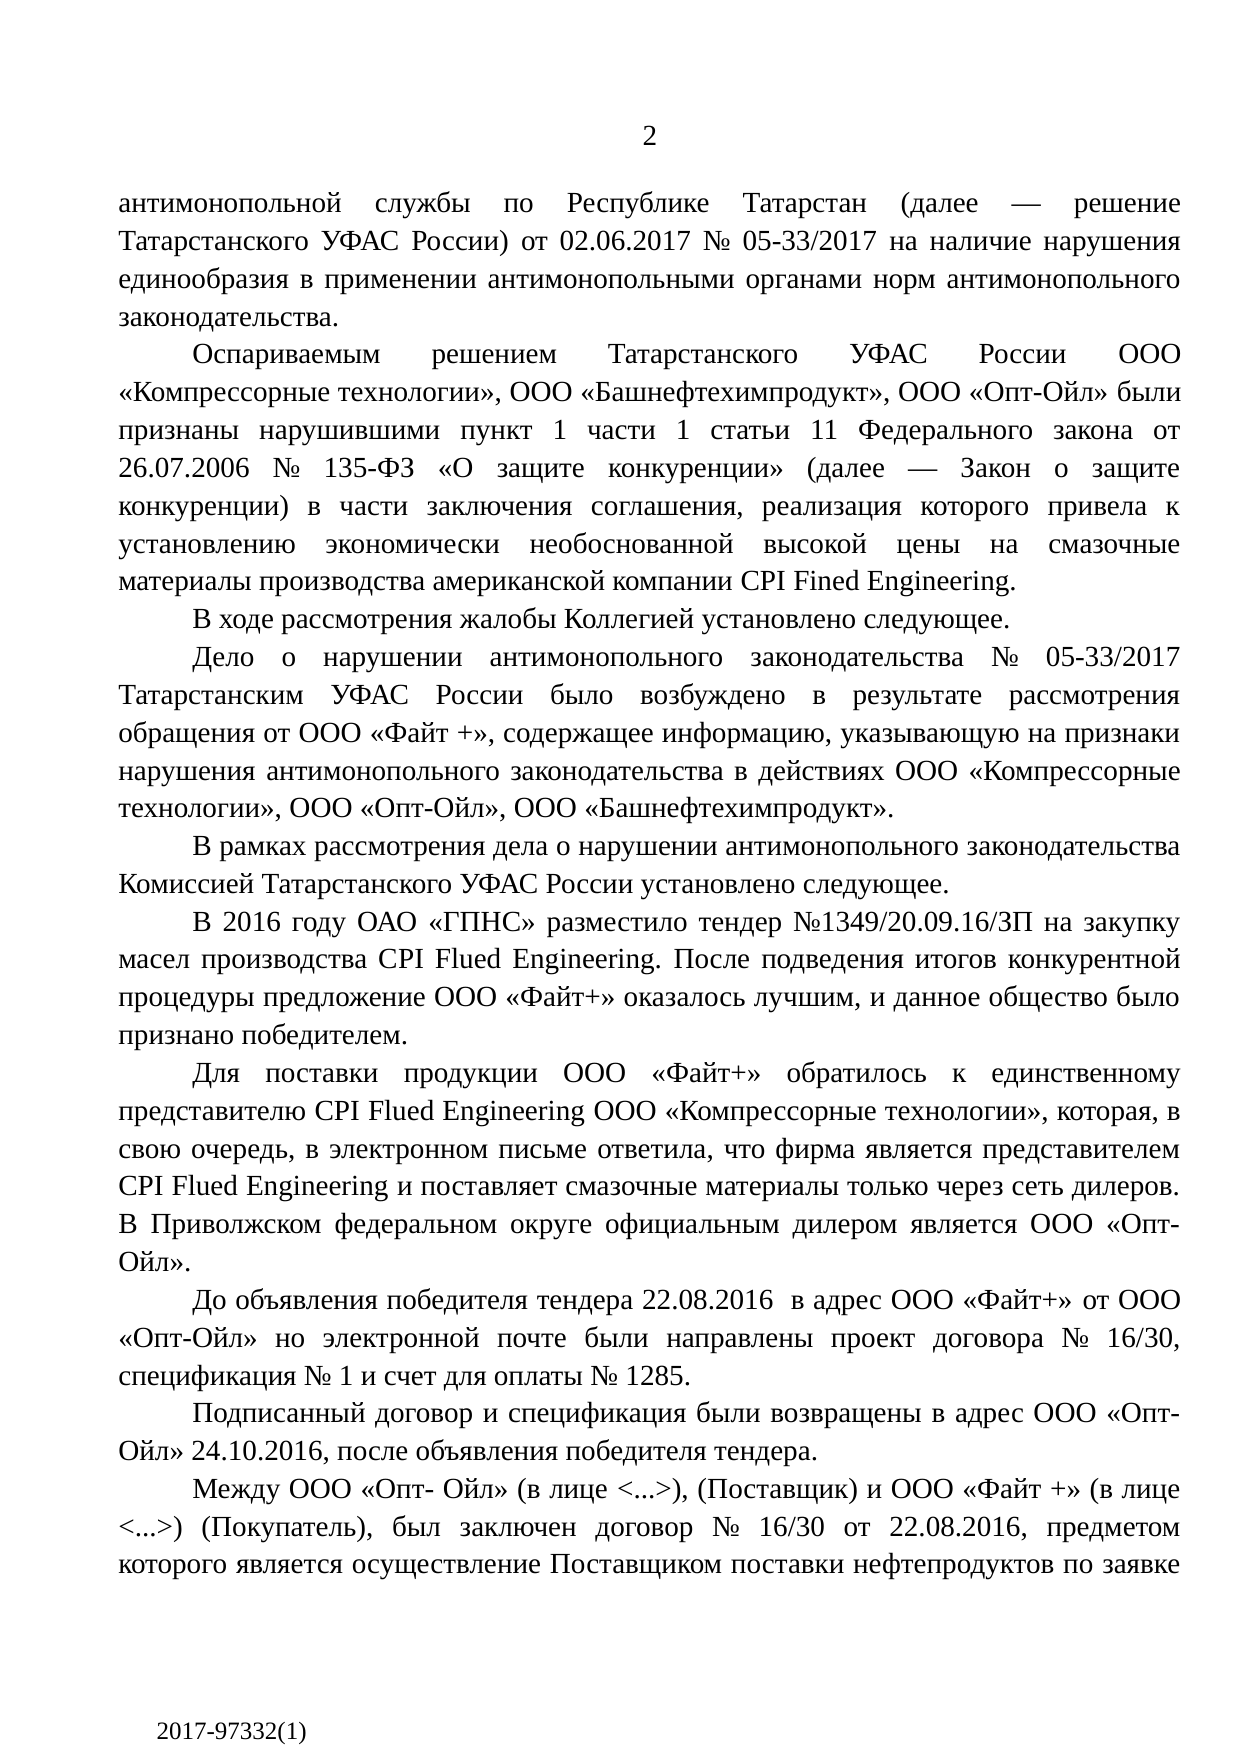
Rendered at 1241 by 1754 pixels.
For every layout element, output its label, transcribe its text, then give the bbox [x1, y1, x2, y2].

text Оспариваемым решением Татарстанского УФАС России ООО «Компрессорные технологии», ООО «Башнефтехимпродукт», ООО «Опт-Ойл» были признаны нарушившими пункт 1 части 1 статьи 11 Федерального закона от 26.07.2006 № 135-ФЗ «О защите конкуренции» (далее — Закон о защите конкуренции) в части заключения соглашения, реализация которого привела к установлению экономически необоснованной высокой цены на смазочные материалы производства американской компании CPI Fined Engineering. [118, 332, 1181, 597]
text В 2016 году ОАО «ГПНС» разместило тендер №1349/20.09.16/ЗП на закупку масел производства СPI Flued Engineering. После подведения итогов конкурентной процедуры предложение ООО «Файт+» оказалось лучшим, и данное общество было признано победителем. [118, 899, 1181, 1051]
text В рамках рассмотрения дела о нарушении антимонопольного законодательства Комиссией Татарстанского УФАС России установлено следующее. [118, 824, 1181, 899]
text До объявления победителя тендера 22.08.2016 в адрес ООО «Файт+» от ООО «Опт-Ойл» но электронной почте были направлены проект договора № 16/30, спецификация № 1 и счет для оплаты № 1285. [118, 1278, 1181, 1391]
text Для поставки продукции ООО «Файт+» обратилось к единственному представителю CPI Flued Engineering ООО «Компрессорные технологии», которая, в свою очередь, в электронном письме ответила, что фирма является представителем CPI Flued Engineering и поставляет смазочные материалы только через сеть дилеров. В Приволжском федеральном округе официальным дилером является ООО «Опт-Ойл». [118, 1051, 1181, 1278]
text В ходе рассмотрения жалобы Коллегией установлено следующее. [118, 597, 1181, 635]
text Подписанный договор и спецификация были возвращены в адрес ООО «Опт- Ойл» 24.10.2016, после объявления победителя тендера. [118, 1391, 1181, 1467]
text антимонопольной службы по Республике Татарстан (далее — решение Татарстанского УФАС России) от 02.06.2017 № 05-33/2017 на наличие нарушения единообразия в применении антимонопольными органами норм антимонопольного законодательства. [118, 181, 1181, 332]
text Между ООО «Опт- Ойл» (в лице <...>), (Поставщик) и ООО «Файт +» (в лице <...>) (Покупатель), был заключен договор № 16/30 от 22.08.2016, предметом которого является осуществление Поставщиком поставки нефтепродуктов по заявке [118, 1467, 1181, 1580]
text Дело о нарушении антимонопольного законодательства № 05-33/2017 Татарстанским УФАС России было возбуждено в результате рассмотрения обращения от ООО «Файт +», содержащее информацию, указывающую на признаки нарушения антимонопольного законодательства в действиях ООО «Компрессорные технологии», ООО «Опт-Ойл», ООО «Башнефтехимпродукт». [118, 635, 1181, 824]
